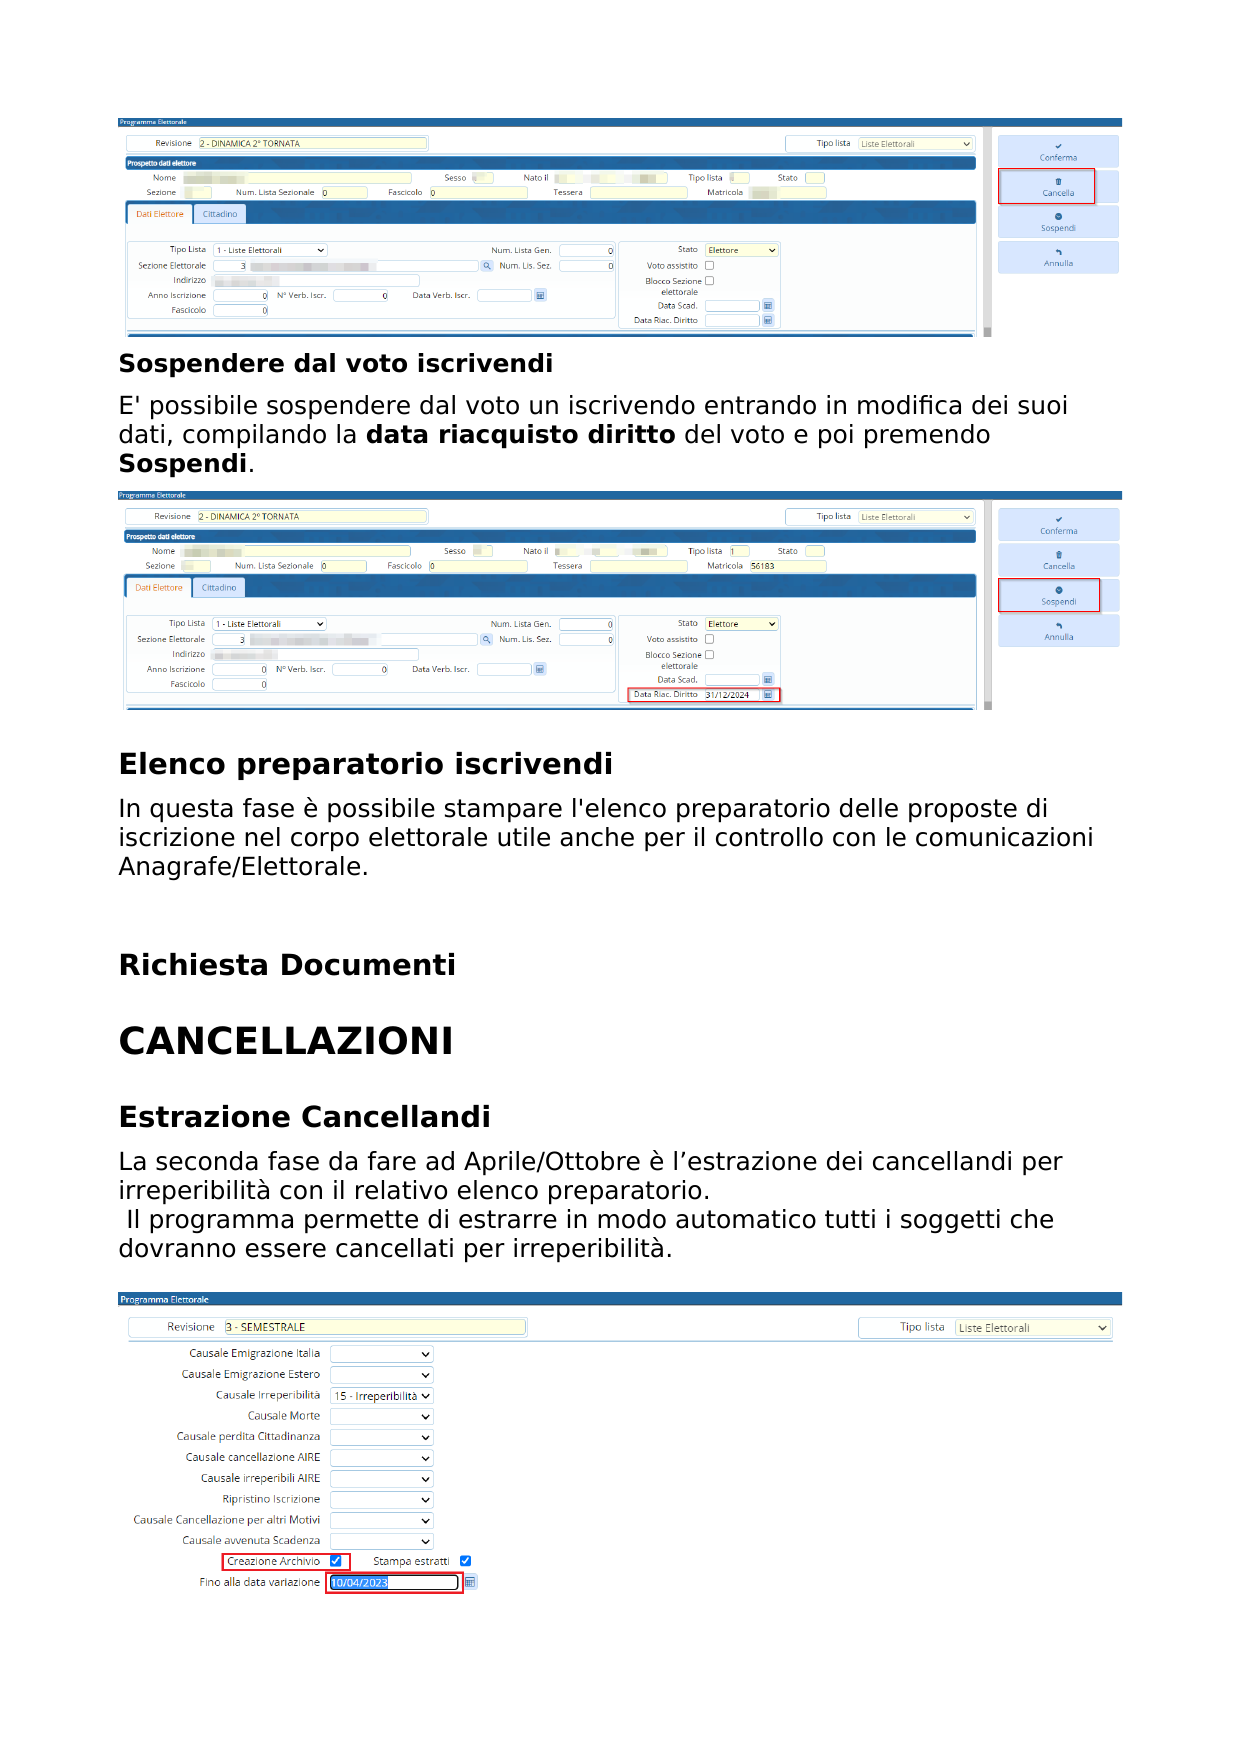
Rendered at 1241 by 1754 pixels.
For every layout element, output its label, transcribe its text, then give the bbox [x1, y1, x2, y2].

text E' possibile sospendere dal voto un iscrivendo entrando in modifica dei suoi dati, compilando la data riacquisto diritto del voto e poi premendo Sospendi. [118, 391, 1122, 478]
subtitle Richiesta Documenti [118, 948, 1122, 982]
text La seconda fase da fare ad Aprile/Ottobre è l’estrazione dei cancellandi per irreperibilità con il relativo elenco preparatorio. Il programma permette di estrarre in modo automatico tutti i soggetti che dovranno essere cancellati per irreperibilità. [118, 1147, 1122, 1292]
picture [118, 1292, 1123, 1597]
text Sospendere dal voto iscrivendi [118, 349, 1122, 378]
subtitle CANCELLAZIONI [118, 1019, 1122, 1063]
picture [118, 118, 1123, 337]
subtitle Elenco preparatorio iscrivendi [118, 747, 1122, 781]
subtitle Estrazione Cancellandi [118, 1101, 1122, 1134]
text In questa fase è possibile stampare l'elenco preparatorio delle proposte di iscrizione nel corpo elettorale utile anche per il controllo con le comunicazioni Anagrafe/Elettorale. [118, 794, 1122, 911]
picture [118, 491, 1123, 710]
